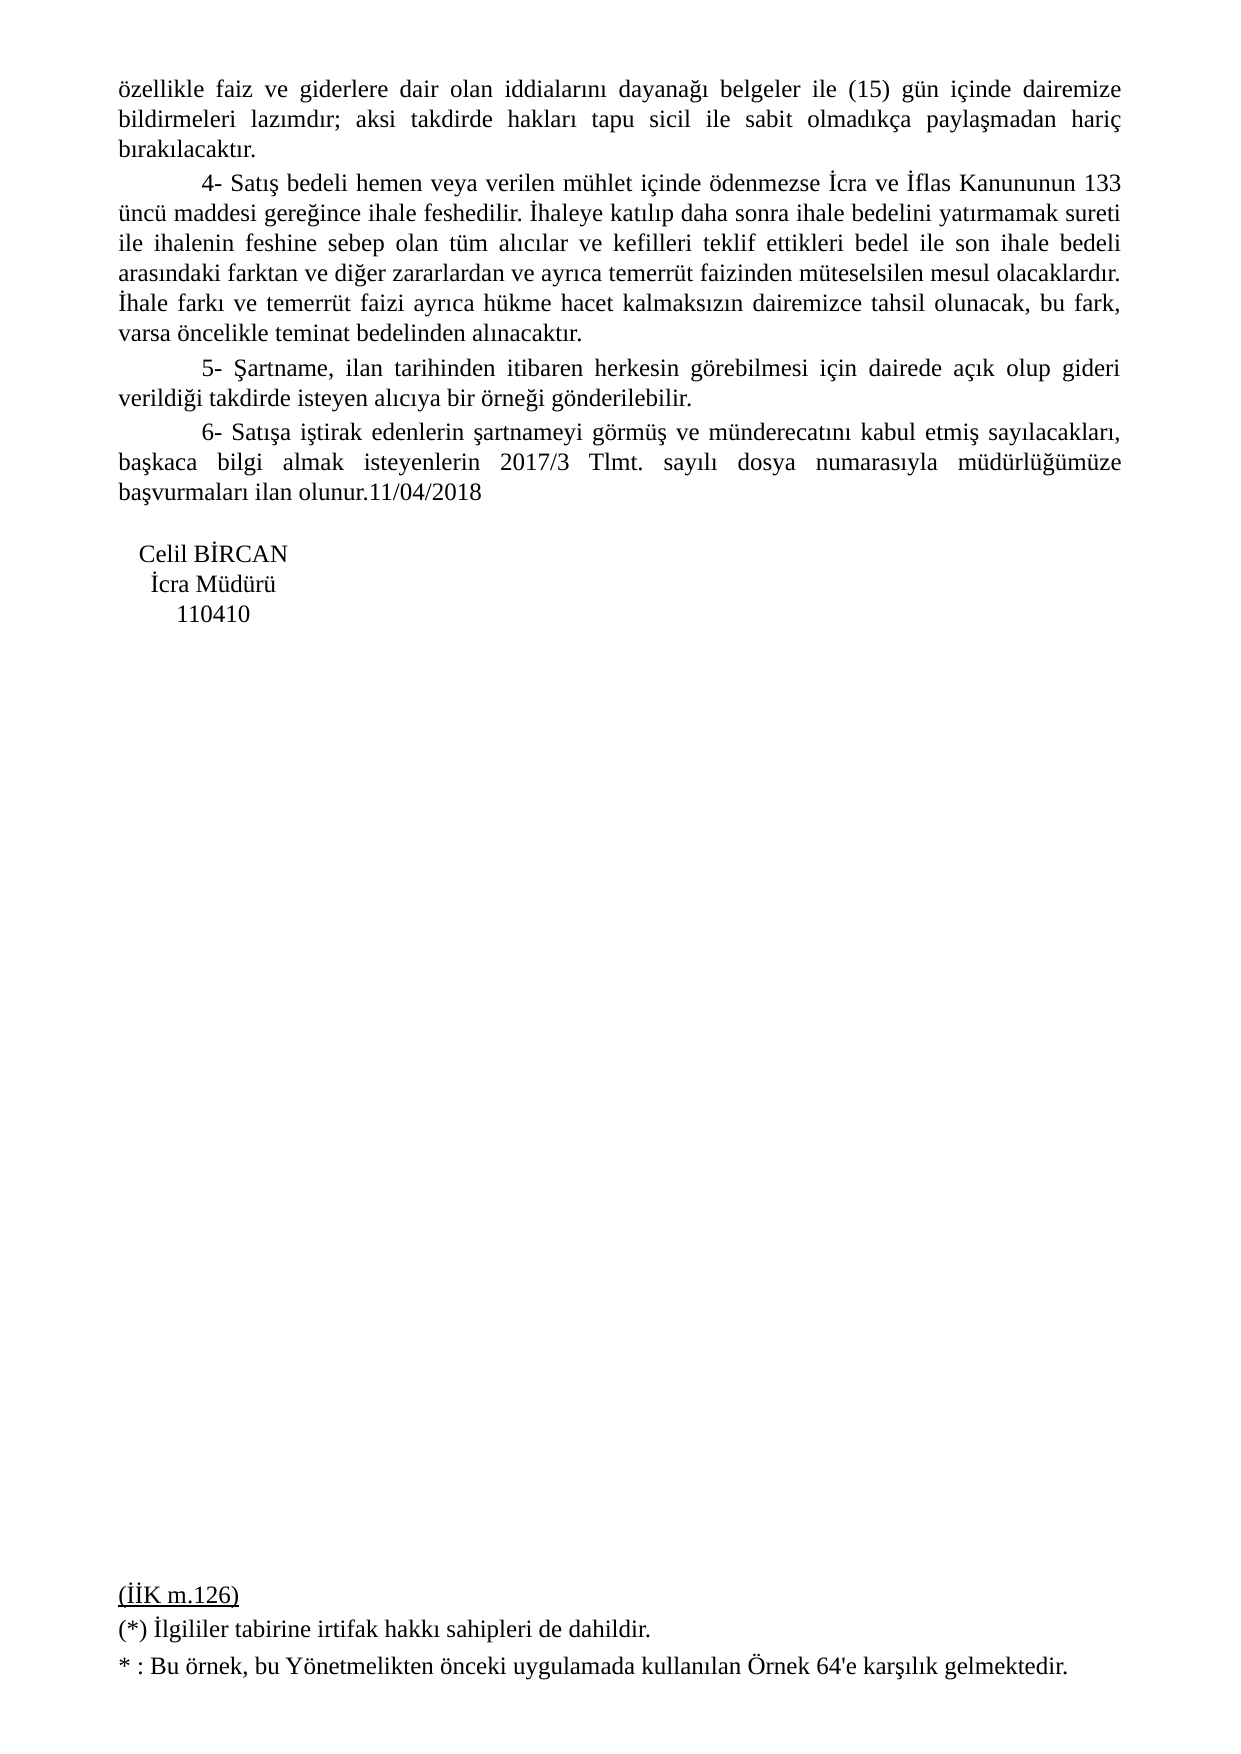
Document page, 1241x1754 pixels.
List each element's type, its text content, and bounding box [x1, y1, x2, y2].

table_header [118, 508, 128, 628]
text özellikle faiz ve giderlere dair olan iddialarını dayanağı belgeler ile (15) gün içinde dairemize bildirmeleri lazımdır; aksi takdirde hakları tapu sicil ile sabit olmadıkça paylaşmadan hariç bırakılacaktır. [118, 74, 1122, 164]
table_header Celil BİRCAN İcra Müdürü 110410 [131, 508, 291, 628]
text 5- Şartname, ilan tarihinden itibaren herkesin görebilmesi için dairede açık olup gideri verildiği takdirde isteyen alıcıya bir örneği gönderilebilir. [118, 352, 1122, 412]
text 4- Satış bedeli hemen veya verilen mühlet içinde ödenmezse İcra ve İflas Kanununun 133 üncü maddesi gereğince ihale feshedilir. İhaleye katılıp daha sonra ihale bedelini yatırmamak sureti ile ihalenin feshine sebep olan tüm alıcılar ve kefilleri teklif ettikleri bedel ile son ihale bedeli arasındaki farktan ve diğer zararlardan ve ayrıca temerrüt faizinden müteselsilen mesul olacaklardır. İhale farkı ve temerrüt faizi ayrıca hükme hacet kalmaksızın dairemizce tahsil olunacak, bu fark, varsa öncelikle teminat bedelinden alınacaktır. [118, 168, 1122, 348]
text 6- Satışa iştirak edenlerin şartnameyi görmüş ve münderecatını kabul etmiş sayılacakları, başkaca bilgi almak isteyenlerin 2017/3 Tlmt. sayılı dosya numarasıyla müdürlüğümüze başvurmaları ilan olunur.11/04/2018 [118, 416, 1122, 506]
